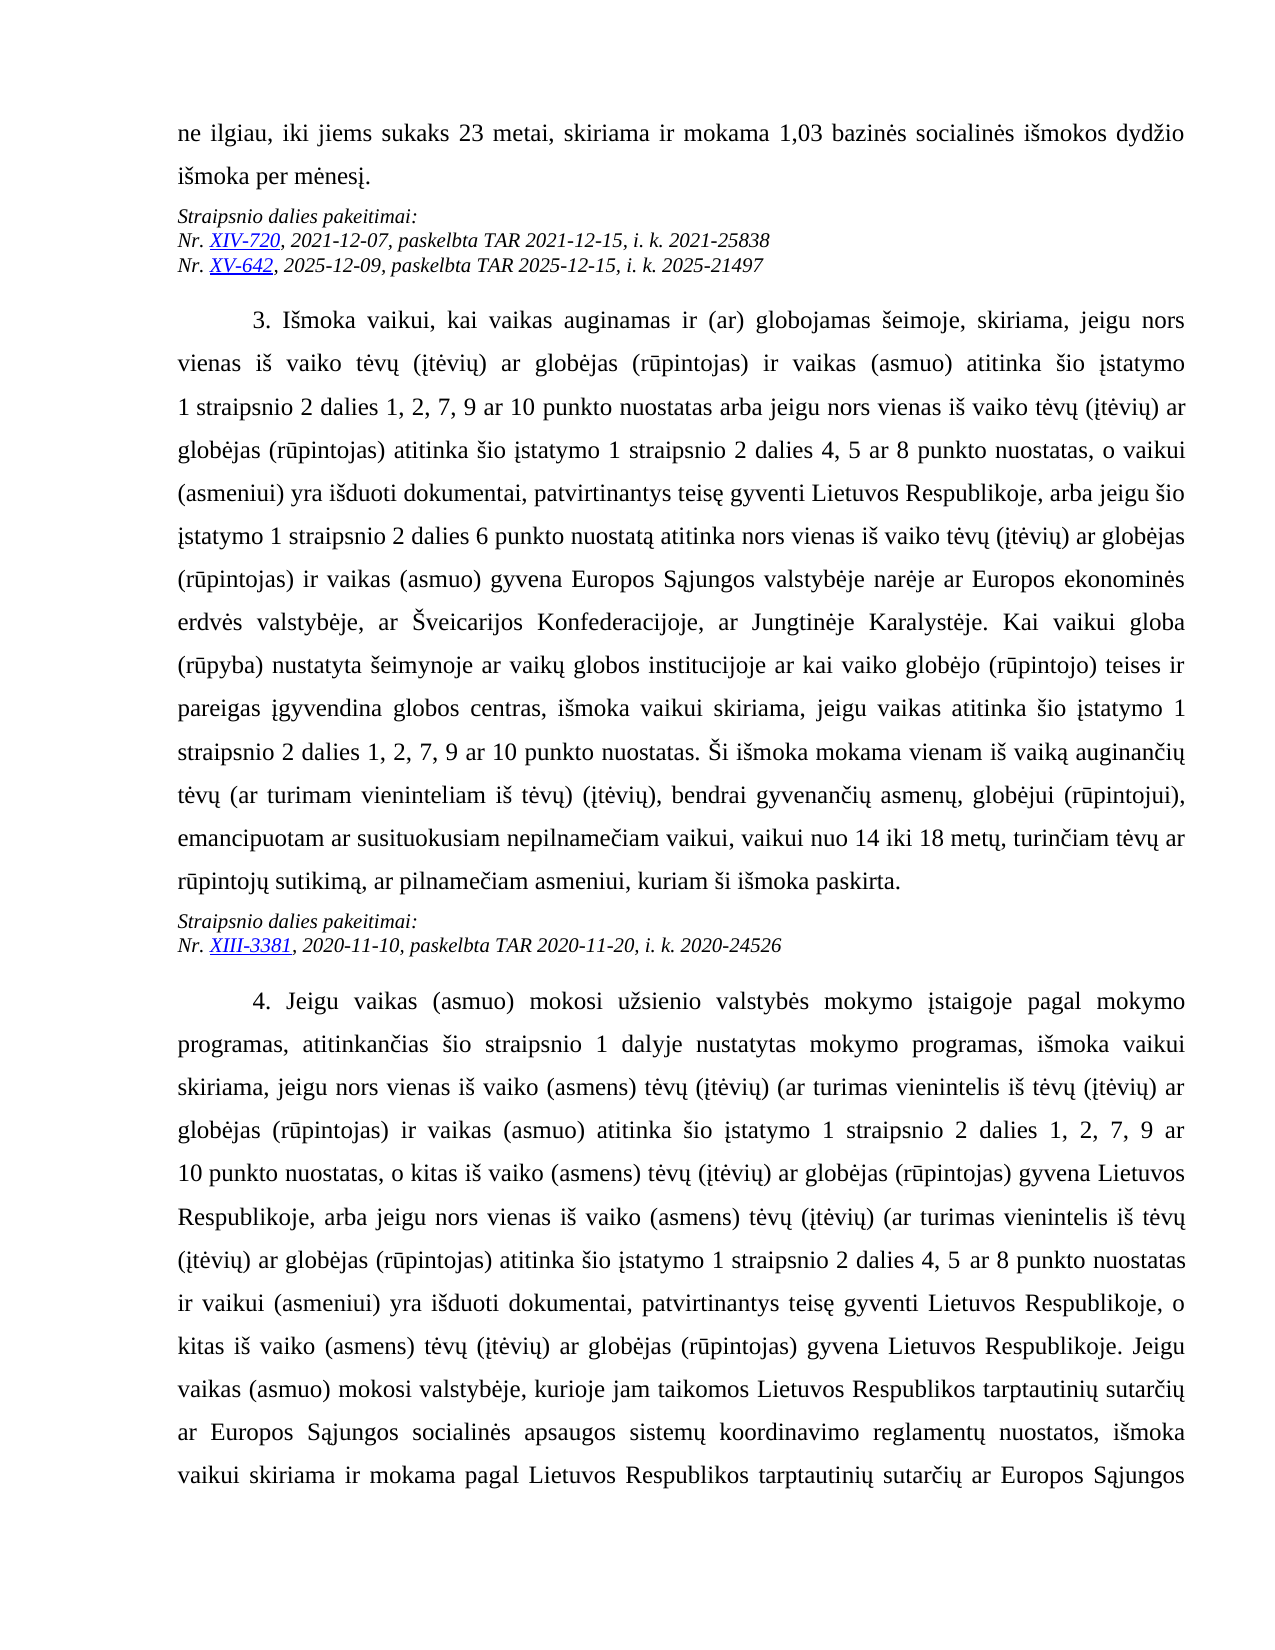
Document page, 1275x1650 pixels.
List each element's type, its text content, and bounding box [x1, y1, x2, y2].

text 4. Jeigu vaikas (asmuo) mokosi užsienio valstybės mokymo įstaigoje pagal mokymo programas, atitinkančias šio straipsnio 1 dalyje nustatytas mokymo programas, išmoka vaikui skiriama, jeigu nors vienas iš vaiko (asmens) tėvų (įtėvių) (ar turimas vienintelis iš tėvų (įtėvių) ar globėjas (rūpintojas) ir vaikas (asmuo) atitinka šio įstatymo 1 straipsnio 2 dalies 1, 2, 7, 9 ar 10 punkto nuostatas, o kitas iš vaiko (asmens) tėvų (įtėvių) ar globėjas (rūpintojas) gyvena Lietuvos Respublikoje, arba jeigu nors vienas iš vaiko (asmens) tėvų (įtėvių) (ar turimas vienintelis iš tėvų (įtėvių) ar globėjas (rūpintojas) atitinka šio įstatymo 1 straipsnio 2 dalies 4, 5 ar 8 punkto nuostatas ir vaikui (asmeniui) yra išduoti dokumentai, patvirtinantys teisę gyventi Lietuvos Respublikoje, o kitas iš vaiko (asmens) tėvų (įtėvių) ar globėjas (rūpintojas) gyvena Lietuvos Respublikoje. Jeigu vaikas (asmuo) mokosi valstybėje, kurioje jam taikomos Lietuvos Respublikos tarptautinių sutarčių ar Europos Sąjungos socialinės apsaugos sistemų koordinavimo reglamentų nuostatos, išmoka vaikui skiriama ir mokama pagal Lietuvos Respublikos tarptautinių sutarčių ar Europos Sąjungos [177, 986, 1186, 1489]
text Straipsnio dalies pakeitimai: [177, 204, 1186, 228]
text 3. Išmoka vaikui, kai vaikas auginamas ir (ar) globojamas šeimoje, skiriama, jeigu nors vienas iš vaiko tėvų (įtėvių) ar globėjas (rūpintojas) ir vaikas (asmuo) atitinka šio įstatymo 1 straipsnio 2 dalies 1, 2, 7, 9 ar 10 punkto nuostatas arba jeigu nors vienas iš vaiko tėvų (įtėvių) ar globėjas (rūpintojas) atitinka šio įstatymo 1 straipsnio 2 dalies 4, 5 ar 8 punkto nuostatas, o vaikui (asmeniui) yra išduoti dokumentai, patvirtinantys teisę gyventi Lietuvos Respublikoje, arba jeigu šio įstatymo 1 straipsnio 2 dalies 6 punkto nuostatą atitinka nors vienas iš vaiko tėvų (įtėvių) ar globėjas (rūpintojas) ir vaikas (asmuo) gyvena Europos Sąjungos valstybėje narėje ar Europos ekonominės erdvės valstybėje, ar Šveicarijos Konfederacijoje, ar Jungtinėje Karalystėje. Kai vaikui globa (rūpyba) nustatyta šeimynoje ar vaikų globos institucijoje ar kai vaiko globėjo (rūpintojo) teises ir pareigas įgyvendina globos centras, išmoka vaikui skiriama, jeigu vaikas atitinka šio įstatymo 1 straipsnio 2 dalies 1, 2, 7, 9 ar 10 punkto nuostatas. Ši išmoka mokama vienam iš vaiką auginančių tėvų (ar turimam vieninteliam iš tėvų) (įtėvių), bendrai gyvenančių asmenų, globėjui (rūpintojui), emancipuotam ar susituokusiam nepilnamečiam vaikui, vaikui nuo 14 iki 18 metų, turinčiam tėvų ar rūpintojų sutikimą, ar pilnamečiam asmeniui, kuriam ši išmoka paskirta. [177, 305, 1186, 895]
text Nr. XV-642, 2025-12-09, paskelbta TAR 2025-12-15, i. k. 2025-21497 [177, 252, 1186, 277]
text Nr. XIV-720, 2021-12-07, paskelbta TAR 2021-12-15, i. k. 2021-25838 [177, 228, 1186, 252]
text Nr. XIII-3381, 2020-11-10, paskelbta TAR 2020-11-20, i. k. 2020-24526 [177, 933, 1186, 957]
text ne ilgiau, iki jiems sukaks 23 metai, skiriama ir mokama 1,03 bazinės socialinės išmokos dydžio išmoka per mėnesį. [177, 118, 1186, 190]
text Straipsnio dalies pakeitimai: [177, 909, 1186, 933]
